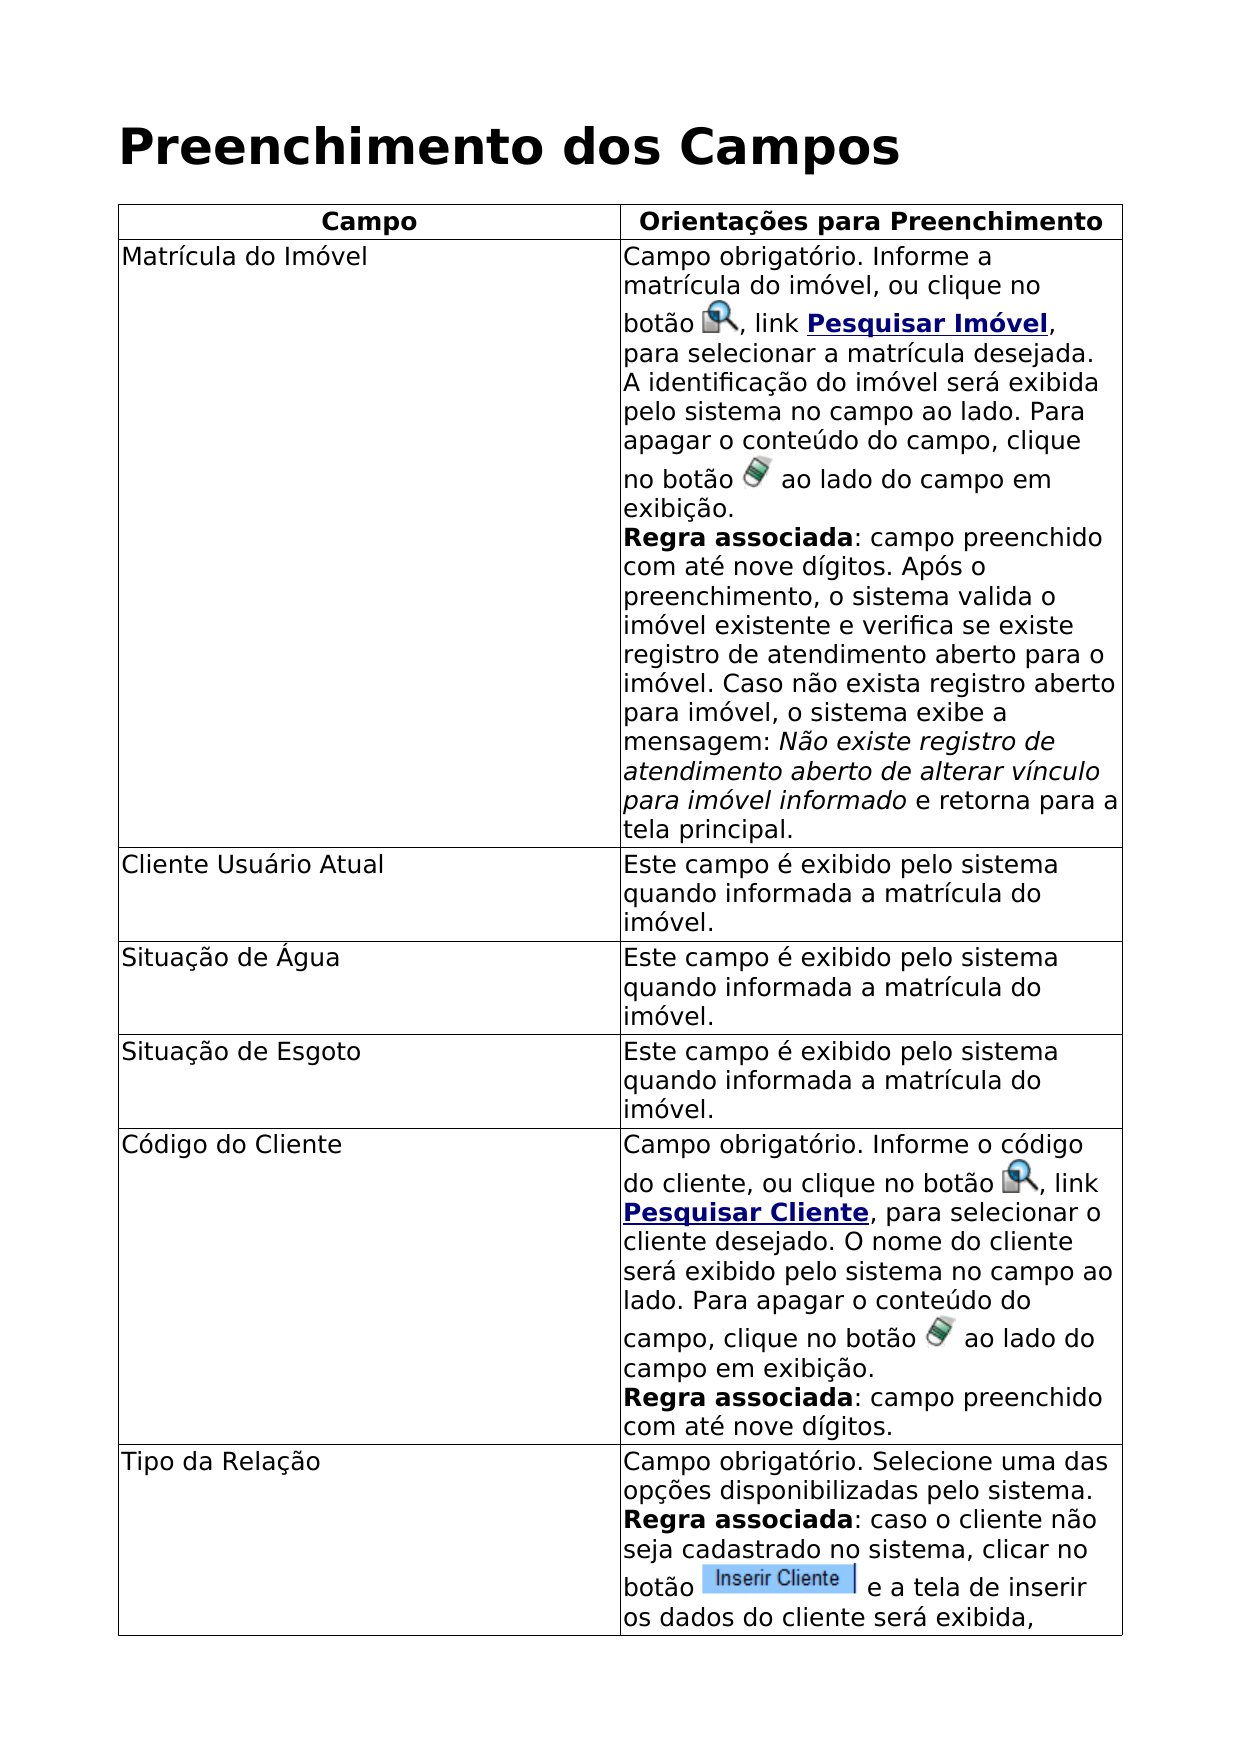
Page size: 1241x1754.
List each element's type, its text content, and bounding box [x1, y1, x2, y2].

table_cell Situação de Água [119, 942, 620, 1034]
picture [702, 300, 739, 333]
table_cell Campo obrigatório. Selecione uma das opções disponibilizadas pelo sistema. Regra associada: caso o cliente não seja cadastrado no sistema, clicar no botão e a tela de inserir os dados do cliente será exibida, [621, 1445, 1122, 1635]
picture [924, 1315, 956, 1348]
picture [1002, 1159, 1039, 1193]
table_header Campo [119, 205, 620, 239]
table_cell Este campo é exibido pelo sistema quando informada a matrícula do imóvel. [621, 942, 1122, 1034]
picture [741, 455, 773, 489]
table_cell Este campo é exibido pelo sistema quando informada a matrícula do imóvel. [621, 848, 1122, 941]
table_cell Este campo é exibido pelo sistema quando informada a matrícula do imóvel. [621, 1035, 1122, 1127]
table_cell Campo obrigatório. Informe a matrícula do imóvel, ou clique no botão , link Pesquisar Imóvel, para selecionar a matrícula desejada. A identificação do imóvel será exibida pelo sistema no campo ao lado. Para apagar o conteúdo do campo, clique no botão ao lado do campo em exibição. Regra associada: campo preenchido com até nove dígitos. Após o preenchimento, o sistema valida o imóvel existente e verifica se existe registro de atendimento aberto para o imóvel. Caso não exista registro aberto para imóvel, o sistema exibe a mensagem: Não existe registro de atendimento aberto de alterar vínculo para imóvel informado e retorna para a tela principal. [621, 240, 1122, 847]
table_cell Campo obrigatório. Informe o código do cliente, ou clique no botão , link Pesquisar Cliente, para selecionar o cliente desejado. O nome do cliente será exibido pelo sistema no campo ao lado. Para apagar o conteúdo do campo, clique no botão ao lado do campo em exibição. Regra associada: campo preenchido com até nove dígitos. [621, 1129, 1122, 1444]
table_cell Tipo da Relação [119, 1445, 620, 1635]
table_cell Situação de Esgoto [119, 1035, 620, 1127]
picture [702, 1563, 859, 1597]
table_header Orientações para Preenchimento [621, 205, 1122, 239]
table_cell Código do Cliente [119, 1129, 620, 1444]
subtitle Preenchimento dos Campos [118, 118, 1122, 176]
table_cell Matrícula do Imóvel [119, 240, 620, 847]
table_cell Cliente Usuário Atual [119, 848, 620, 941]
